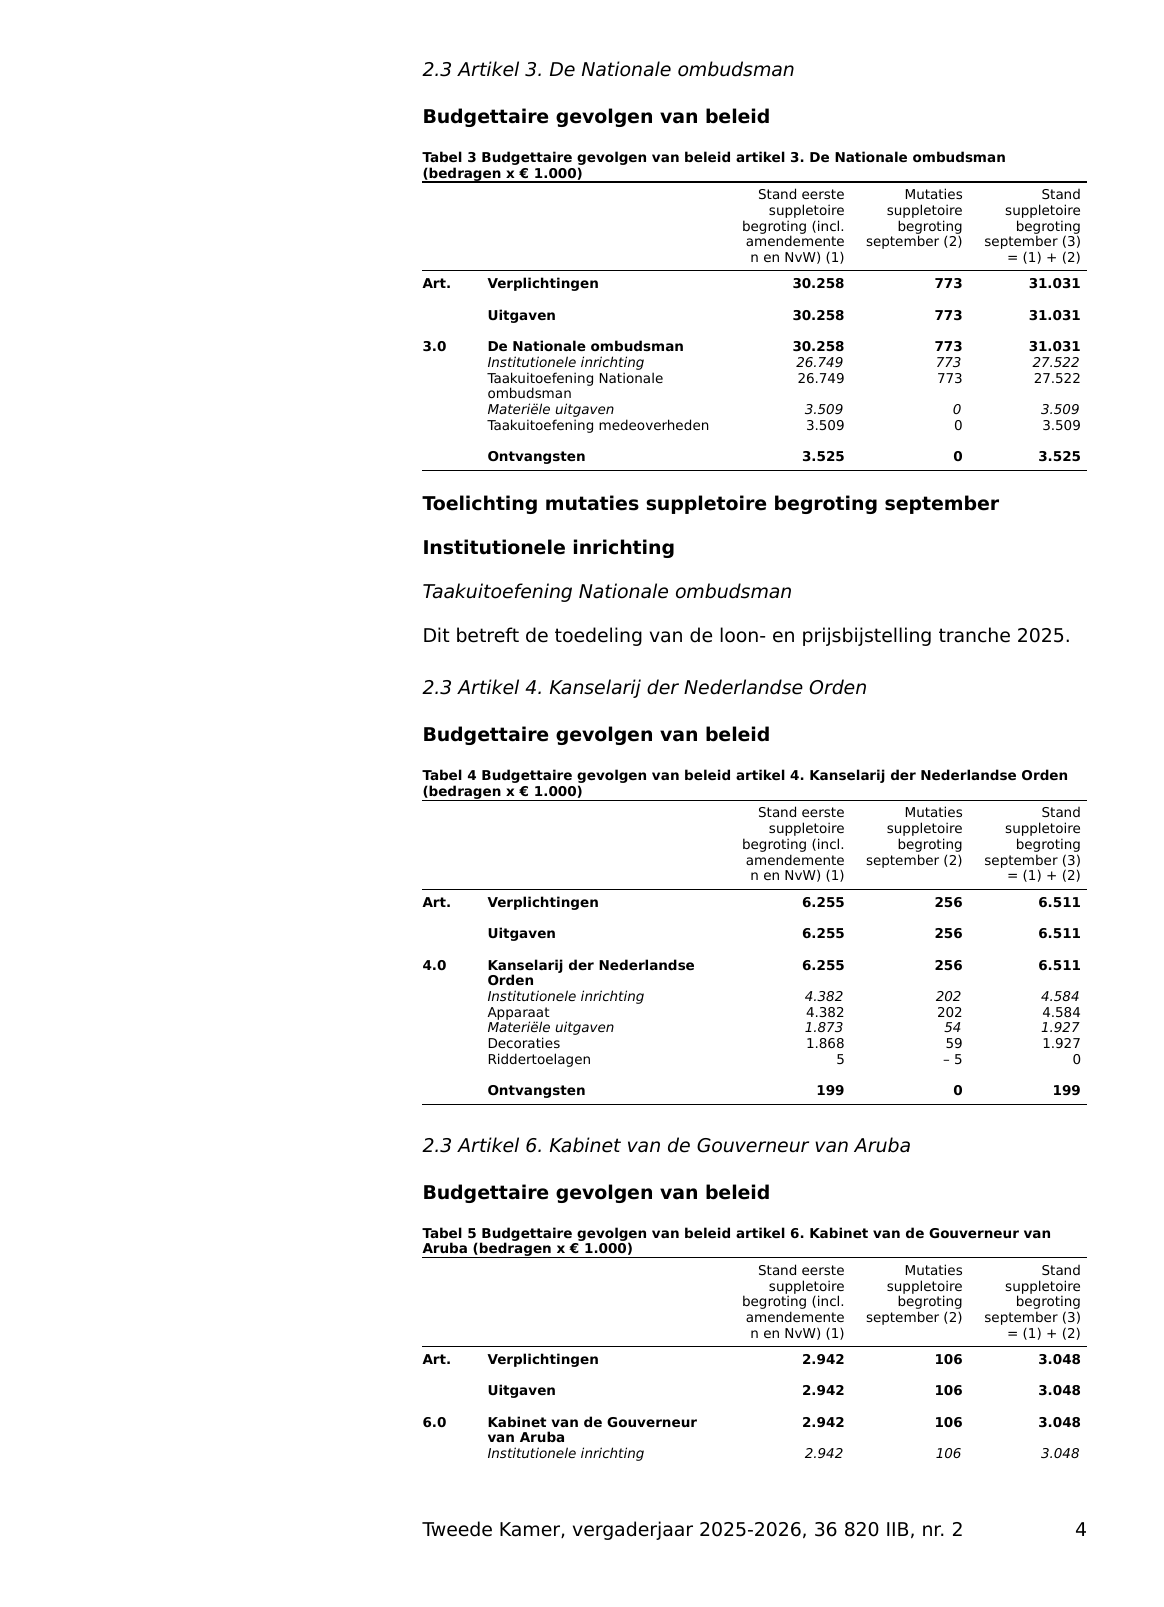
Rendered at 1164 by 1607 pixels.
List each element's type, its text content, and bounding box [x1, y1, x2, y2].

table_cell 6.511 [969, 890, 1087, 910]
table_cell 5 [732, 1052, 850, 1067]
table_cell 26.749 [732, 355, 850, 371]
table_cell Art. [422, 1347, 481, 1367]
table_cell 30.258 [732, 339, 850, 355]
table_cell Stand eerste suppletoire begroting (incl. amendementen en NvW) (1) [732, 183, 850, 270]
table_cell Kabinet van de Gouverneur van Aruba [481, 1415, 732, 1446]
subtitle Budgettaire gevolgen van beleid [422, 724, 1087, 746]
table_cell [481, 323, 732, 339]
table_cell [422, 183, 481, 270]
table_cell Art. [422, 271, 481, 292]
table_cell 773 [850, 371, 968, 402]
table_cell [481, 801, 732, 889]
table_cell 2.942 [732, 1446, 850, 1462]
table_cell Uitgaven [481, 308, 732, 323]
table_cell 256 [850, 926, 968, 942]
table_cell [732, 942, 850, 957]
table_cell Stand eerste suppletoire begroting (incl. amendementen en NvW) (1) [732, 801, 850, 889]
table_cell 773 [850, 355, 968, 371]
table_cell 6.0 [422, 1415, 481, 1446]
table_cell Ontvangsten [481, 1083, 732, 1103]
table_cell [422, 371, 481, 402]
table_cell [422, 292, 481, 308]
subtitle 2.3 Artikel 3. De Nationale ombudsman [422, 59, 1087, 81]
table_cell 31.031 [969, 271, 1087, 292]
table_cell 3.509 [969, 402, 1087, 418]
table_cell 6.255 [732, 890, 850, 910]
table_cell 6.255 [732, 957, 850, 989]
table_cell Stand suppletoire begroting september (3) = (1) + (2) [969, 183, 1087, 270]
table_cell 106 [850, 1383, 968, 1399]
table_cell 3.048 [969, 1383, 1087, 1399]
table_cell [481, 1258, 732, 1346]
table_cell 59 [850, 1036, 968, 1052]
table_cell [422, 418, 481, 433]
table_cell [850, 1399, 968, 1414]
table_cell Verplichtingen [481, 1347, 732, 1367]
table_cell [850, 323, 968, 339]
table_cell Uitgaven [481, 1383, 732, 1399]
table_cell 1.927 [969, 1036, 1087, 1052]
table_cell [969, 1068, 1087, 1083]
table_cell 0 [850, 449, 968, 469]
table_cell Materiële uitgaven [481, 1020, 732, 1036]
table_cell Stand eerste suppletoire begroting (incl. amendementen en NvW) (1) [732, 1258, 850, 1346]
table_cell [422, 449, 481, 469]
subtitle 2.3 Artikel 4. Kanselarij der Nederlandse Orden [422, 677, 1087, 699]
table_cell De Nationale ombudsman [481, 339, 732, 355]
table_cell [732, 323, 850, 339]
table_cell – 5 [850, 1052, 968, 1067]
table_cell [850, 942, 968, 957]
table_cell 2.942 [732, 1347, 850, 1367]
table_cell [422, 323, 481, 339]
table_cell [850, 292, 968, 308]
table_cell 202 [850, 989, 968, 1004]
table_cell [969, 942, 1087, 957]
table_cell 26.749 [732, 371, 850, 402]
subtitle 2.3 Artikel 6. Kabinet van de Gouverneur van Aruba [422, 1134, 1087, 1157]
table_cell [422, 942, 481, 957]
table_cell [422, 1036, 481, 1052]
table_header Tabel 4 Budgettaire gevolgen van beleid artikel 4. Kanselarij der Nederlandse Orden (bedragen x € 1.000) [422, 768, 1087, 799]
table_cell 106 [850, 1347, 968, 1367]
table_cell 4.584 [969, 1005, 1087, 1020]
table_cell [422, 1083, 481, 1103]
table_cell 2.942 [732, 1415, 850, 1446]
table_cell [850, 434, 968, 449]
table_cell Mutaties suppletoire begroting september (2) [850, 183, 968, 270]
table_cell 30.258 [732, 308, 850, 323]
table_cell Verplichtingen [481, 890, 732, 910]
table_cell 0 [850, 1083, 968, 1103]
table_cell 3.525 [969, 449, 1087, 469]
table_cell 4.584 [969, 989, 1087, 1004]
table_cell 3.048 [969, 1347, 1087, 1367]
table_cell [422, 402, 481, 418]
table_cell Stand suppletoire begroting september (3) = (1) + (2) [969, 801, 1087, 889]
table_cell [850, 910, 968, 926]
table_cell [732, 1068, 850, 1083]
table_header Tabel 3 Budgettaire gevolgen van beleid artikel 3. De Nationale ombudsman (bedragen x € 1.000) [422, 150, 1087, 181]
table_cell 6.255 [732, 926, 850, 942]
table_cell 27.522 [969, 355, 1087, 371]
table_cell [481, 942, 732, 957]
table_cell 3.525 [732, 449, 850, 469]
table_cell [481, 1068, 732, 1083]
table_cell 30.258 [732, 271, 850, 292]
table_cell [969, 1368, 1087, 1383]
table_cell [481, 183, 732, 270]
table_cell [422, 1052, 481, 1067]
table_cell Taakuitoefening medeoverheden [481, 418, 732, 433]
table_cell Institutionele inrichting [481, 355, 732, 371]
table_cell 199 [969, 1083, 1087, 1103]
subtitle Institutionele inrichting [422, 537, 1087, 559]
table_cell Institutionele inrichting [481, 1446, 732, 1462]
table_cell 1.927 [969, 1020, 1087, 1036]
table_cell 1.873 [732, 1020, 850, 1036]
table_cell 256 [850, 957, 968, 989]
table_cell 6.511 [969, 926, 1087, 942]
subtitle Taakuitoefening Nationale ombudsman [422, 581, 1087, 603]
table_header Tabel 5 Budgettaire gevolgen van beleid artikel 6. Kabinet van de Gouverneur van Aruba (bedragen x € 1.000) [422, 1225, 1087, 1257]
table_cell 3.509 [732, 418, 850, 433]
table_cell [850, 1368, 968, 1383]
table_cell [481, 1368, 732, 1383]
table_cell [850, 1068, 968, 1083]
table_cell [422, 910, 481, 926]
table_cell Materiële uitgaven [481, 402, 732, 418]
table_cell Taakuitoefening Nationale ombudsman [481, 371, 732, 402]
table_cell [969, 910, 1087, 926]
table_cell 3.509 [732, 402, 850, 418]
table_cell Mutaties suppletoire begroting september (2) [850, 1258, 968, 1346]
table_cell [422, 1020, 481, 1036]
table_cell 1.868 [732, 1036, 850, 1052]
table_cell Ontvangsten [481, 449, 732, 469]
table_cell Kanselarij der Nederlandse Orden [481, 957, 732, 989]
table_cell Stand suppletoire begroting september (3) = (1) + (2) [969, 1258, 1087, 1346]
table_cell 773 [850, 308, 968, 323]
table_cell [422, 989, 481, 1004]
table_cell [422, 1068, 481, 1083]
table_cell Riddertoelagen [481, 1052, 732, 1067]
table_cell 3.048 [969, 1415, 1087, 1446]
table_cell [481, 434, 732, 449]
table_cell [969, 434, 1087, 449]
table_cell [422, 1399, 481, 1414]
table_cell [481, 292, 732, 308]
table_cell [422, 1368, 481, 1383]
table_cell 2.942 [732, 1383, 850, 1399]
table_cell 199 [732, 1083, 850, 1103]
table_cell [422, 801, 481, 889]
table_cell 31.031 [969, 339, 1087, 355]
table_cell [422, 926, 481, 942]
table_cell [732, 292, 850, 308]
table_cell [422, 1383, 481, 1399]
table_cell Verplichtingen [481, 271, 732, 292]
table_cell [732, 910, 850, 926]
table_cell Decoraties [481, 1036, 732, 1052]
table_cell 773 [850, 271, 968, 292]
subtitle Budgettaire gevolgen van beleid [422, 1182, 1087, 1203]
table_cell 0 [850, 418, 968, 433]
table_cell Mutaties suppletoire begroting september (2) [850, 801, 968, 889]
table_cell 4.0 [422, 957, 481, 989]
table_cell Art. [422, 890, 481, 910]
table_cell 54 [850, 1020, 968, 1036]
table_cell [732, 1399, 850, 1414]
table_cell 3.0 [422, 339, 481, 355]
subtitle Toelichting mutaties suppletoire begroting september [422, 493, 1087, 515]
table_cell 256 [850, 890, 968, 910]
table_cell [481, 910, 732, 926]
table_cell 0 [969, 1052, 1087, 1067]
table_cell 4.382 [732, 1005, 850, 1020]
table_cell 31.031 [969, 308, 1087, 323]
table_cell Apparaat [481, 1005, 732, 1020]
table_cell [422, 1258, 481, 1346]
subtitle Budgettaire gevolgen van beleid [422, 106, 1087, 128]
table_cell 4.382 [732, 989, 850, 1004]
table_cell 0 [850, 402, 968, 418]
table_cell Institutionele inrichting [481, 989, 732, 1004]
table_cell 27.522 [969, 371, 1087, 402]
table_cell [422, 1005, 481, 1020]
table_cell Uitgaven [481, 926, 732, 942]
table_cell 202 [850, 1005, 968, 1020]
table_cell 3.509 [969, 418, 1087, 433]
table_cell [969, 323, 1087, 339]
table_cell [732, 434, 850, 449]
table_cell [422, 434, 481, 449]
table_cell [732, 1368, 850, 1383]
table_cell 106 [850, 1446, 968, 1462]
table_cell 3.048 [969, 1446, 1087, 1462]
table_cell 773 [850, 339, 968, 355]
table_cell 106 [850, 1415, 968, 1446]
table_cell 6.511 [969, 957, 1087, 989]
table_cell [422, 308, 481, 323]
table_cell [422, 355, 481, 371]
table_cell [969, 1399, 1087, 1414]
text Dit betreft de toedeling van de loon- en prijsbijstelling tranche 2025. [422, 625, 1087, 647]
table_cell [969, 292, 1087, 308]
table_cell [422, 1446, 481, 1462]
table_cell [481, 1399, 732, 1414]
